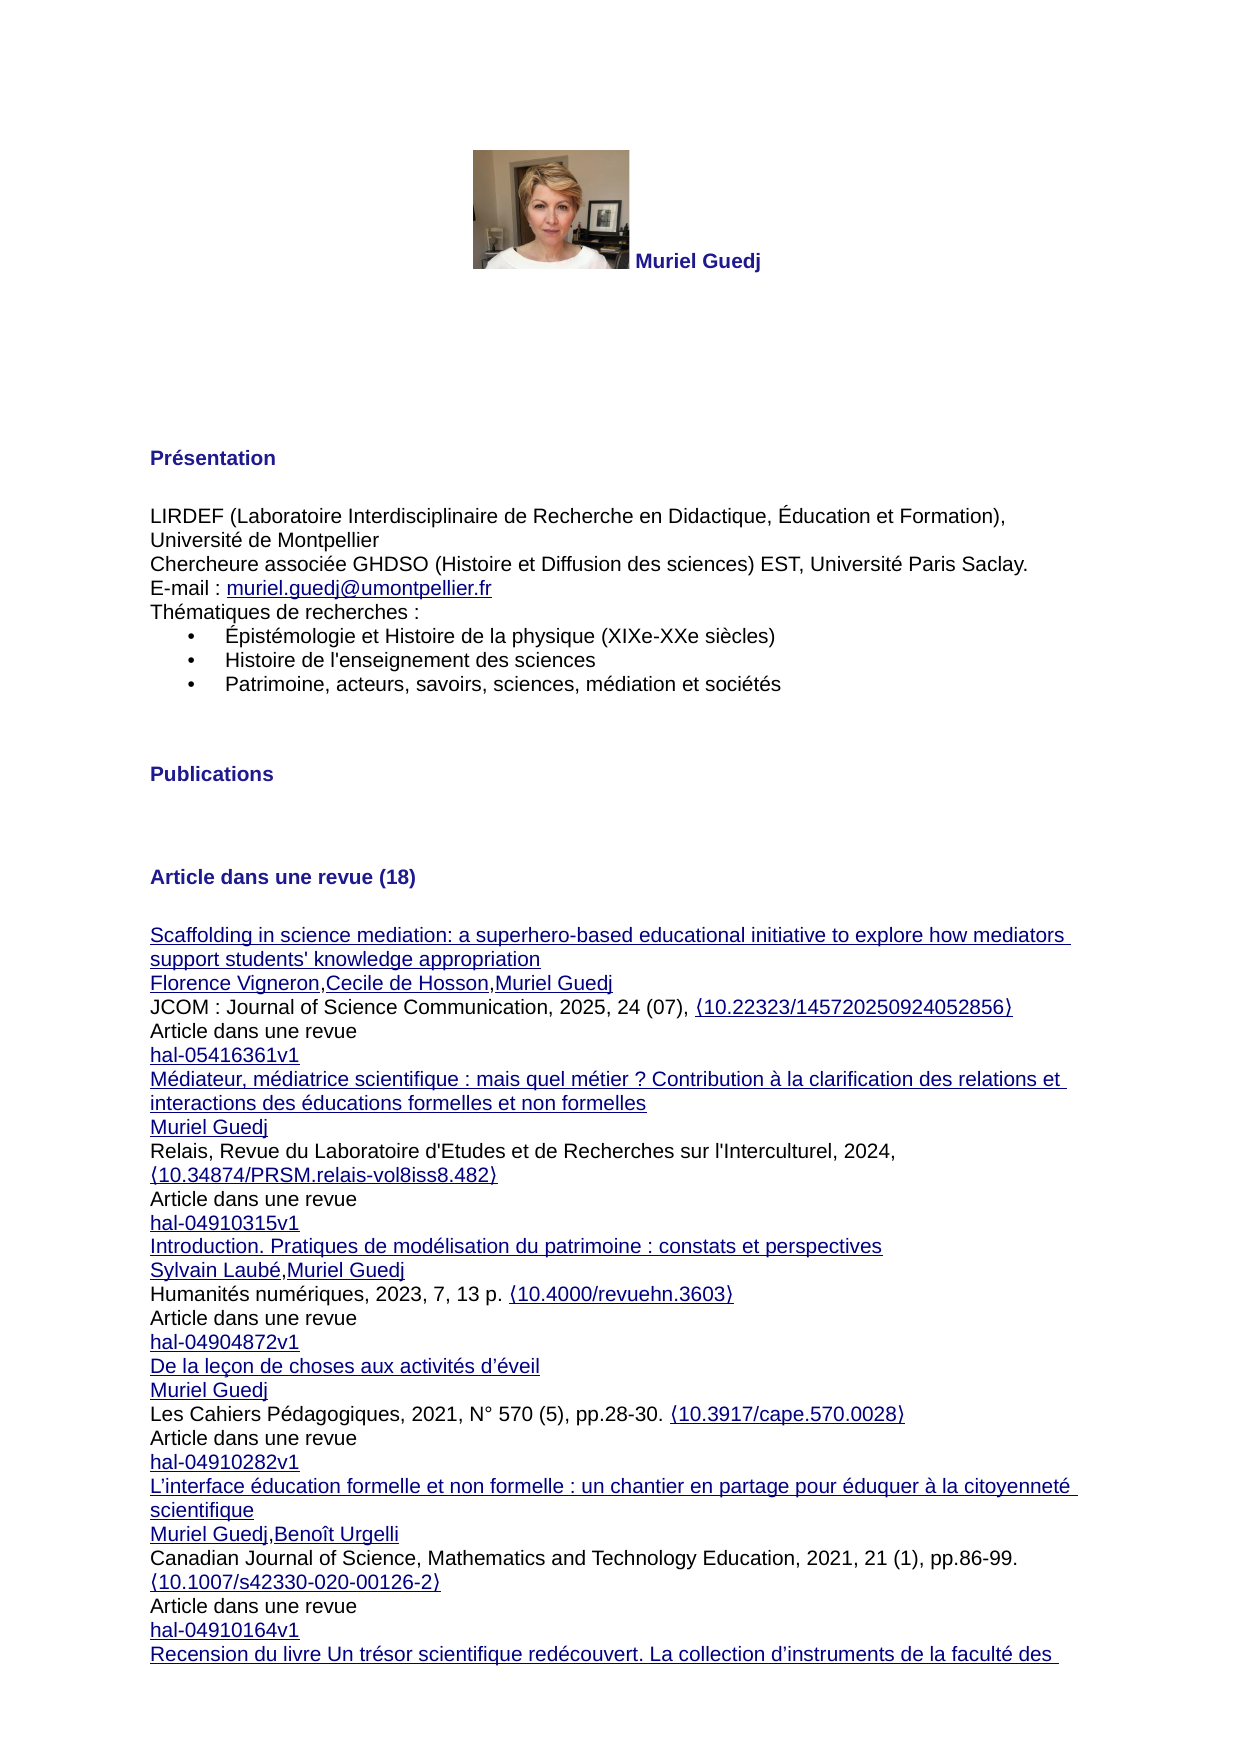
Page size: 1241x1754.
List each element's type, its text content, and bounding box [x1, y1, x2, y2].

table_cell Introduction. Pratiques de modélisation du patrimoine : constats et perspectives Sylvain Laubé,Muriel Guedj Humanités numériques, 2023, 7, 13 p. ⟨10.4000/revuehn.3603⟩ Article dans une revue hal-04904872v1 [150, 1234, 1090, 1354]
list Patrimoine, acteurs, savoirs, sciences, médiation et sociétés [187, 672, 1090, 696]
table_header Scaffolding in science mediation: a superhero-based educational initiative to explore how mediators support students' knowledge appropriation Florence Vigneron,Cecile de Hosson,Muriel Guedj JCOM : Journal of Science Communication, 2025, 24 (07), ⟨10.22323/145720250924052856⟩ Article dans une revue hal-05416361v1 [150, 923, 1090, 1067]
table_cell L’interface éducation formelle et non formelle : un chantier en partage pour éduquer à la citoyenneté scientifique Muriel Guedj,Benoît Urgelli Canadian Journal of Science, Mathematics and Technology Education, 2021, 21 (1), pp.86-99. ⟨10.1007/s42330-020-00126-2⟩ Article dans une revue hal-04910164v1 [150, 1474, 1090, 1642]
picture [473, 150, 630, 269]
text Chercheure associée GHDSO (Histoire et Diffusion des sciences) EST, Université Paris Saclay. [150, 552, 1090, 576]
list Épistémologie et Histoire de la physique (XIXe-XXe siècles) [187, 624, 1090, 648]
subtitle Article dans une revue (18) [150, 864, 1090, 888]
text LIRDEF (Laboratoire Interdisciplinaire de Recherche en Didactique, Éducation et Formation), [150, 504, 1090, 528]
table_cell Médiateur, médiatrice scientifique : mais quel métier ? Contribution à la clarification des relations et interactions des éducations formelles et non formelles Muriel Guedj Relais, Revue du Laboratoire d'Etudes et de Recherches sur l'Interculturel, 2024, ⟨10.34874/PRSM.relais-vol8iss8.482⟩ Article dans une revue hal-04910315v1 [150, 1067, 1090, 1234]
subtitle Muriel Guedj [150, 150, 1090, 273]
subtitle Publications [150, 761, 1090, 785]
text Thématiques de recherches : [150, 600, 1090, 624]
text Université de Montpellier [150, 528, 1090, 552]
text E-mail : muriel.guedj@umontpellier.fr [150, 576, 1090, 600]
list Histoire de l'enseignement des sciences [187, 648, 1090, 672]
subtitle Présentation [150, 446, 1090, 470]
table_cell De la leçon de choses aux activités d’éveil Muriel Guedj Les Cahiers Pédagogiques, 2021, N° 570 (5), pp.28-30. ⟨10.3917/cape.570.0028⟩ Article dans une revue hal-04910282v1 [150, 1354, 1090, 1474]
table_cell Recension du livre Un trésor scientifique redécouvert. La collection d’instruments de la faculté des [150, 1642, 1090, 1666]
